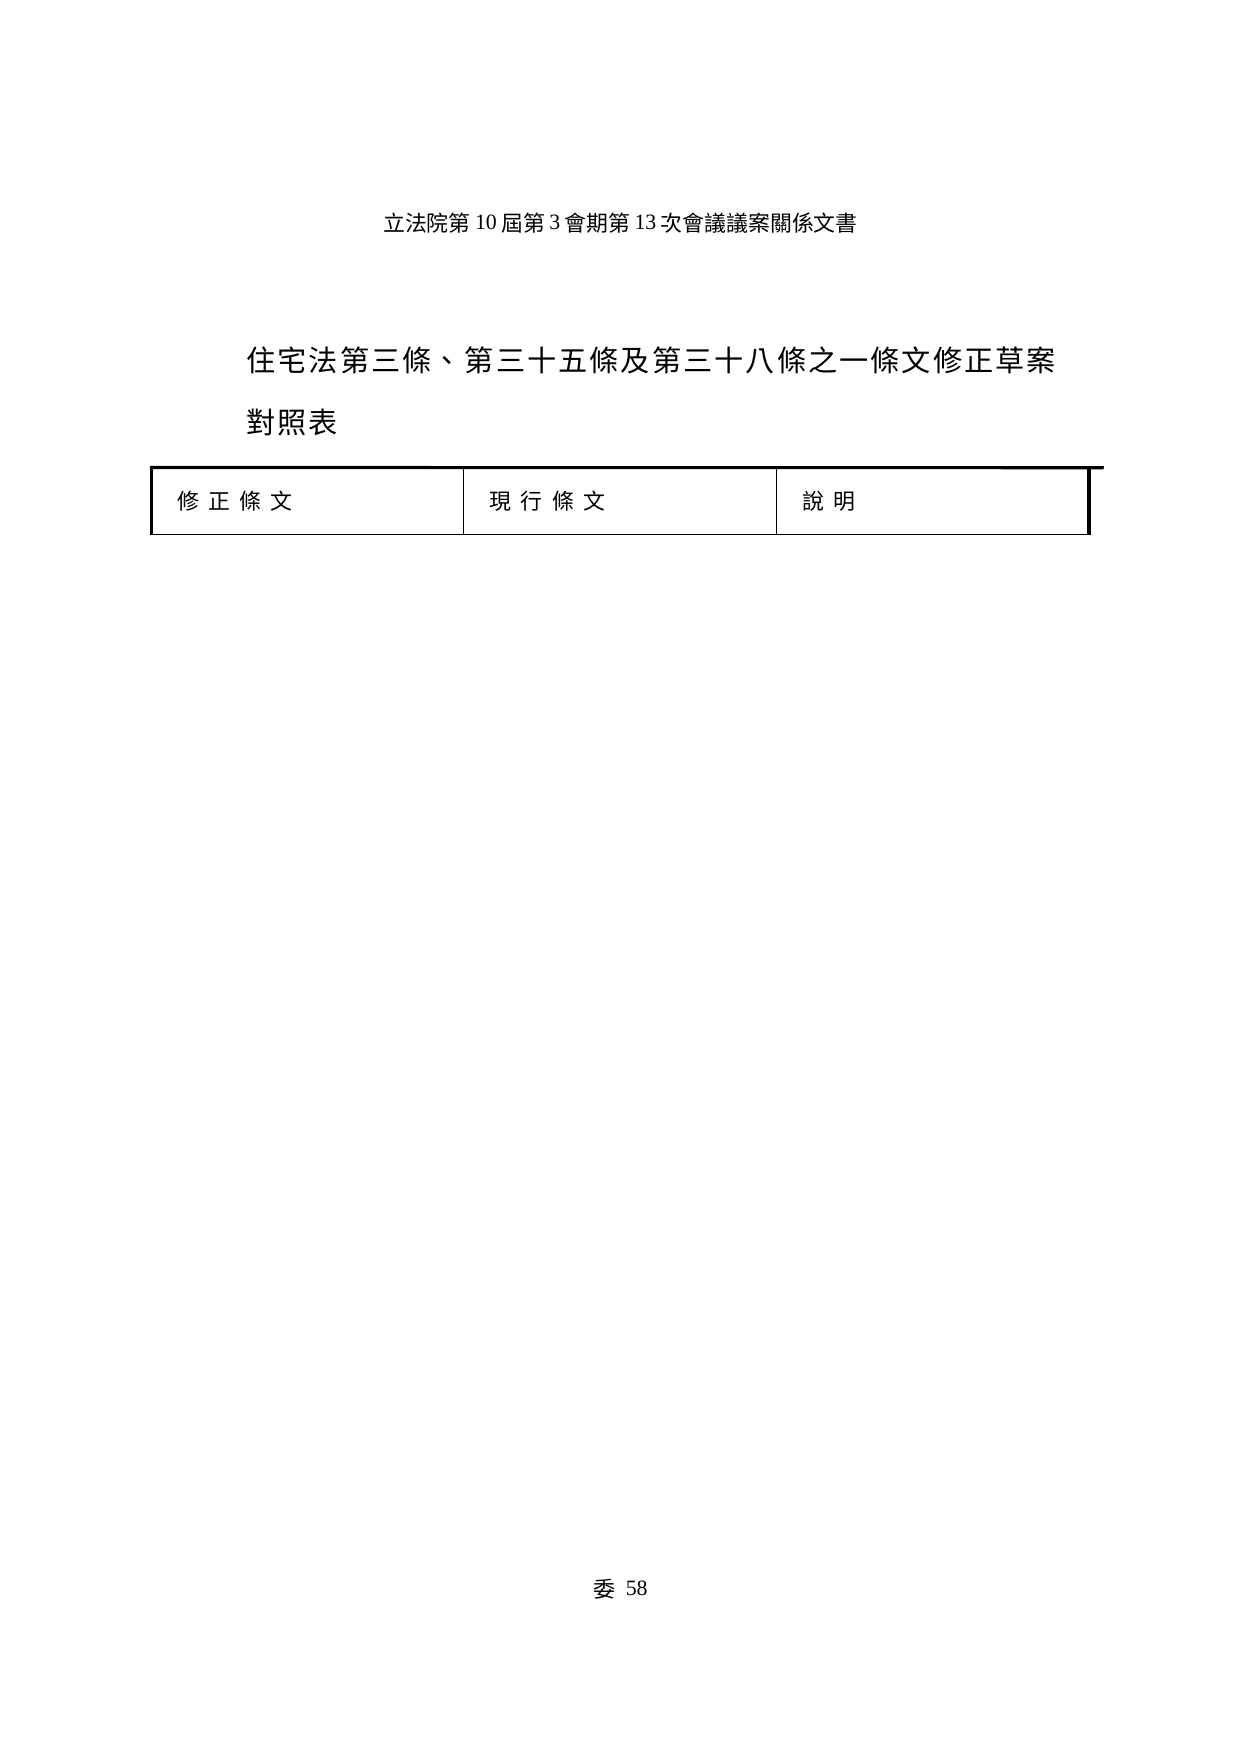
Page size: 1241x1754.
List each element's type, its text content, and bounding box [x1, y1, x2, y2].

table_cell 現行條文 [464, 470, 776, 534]
table_cell 修正條文 [153, 470, 463, 534]
table_header 住宅法第三條、第三十五條及第三十八條之一條文修正草案對照表 [151, 313, 1089, 466]
table_cell 說明 [777, 470, 1087, 534]
